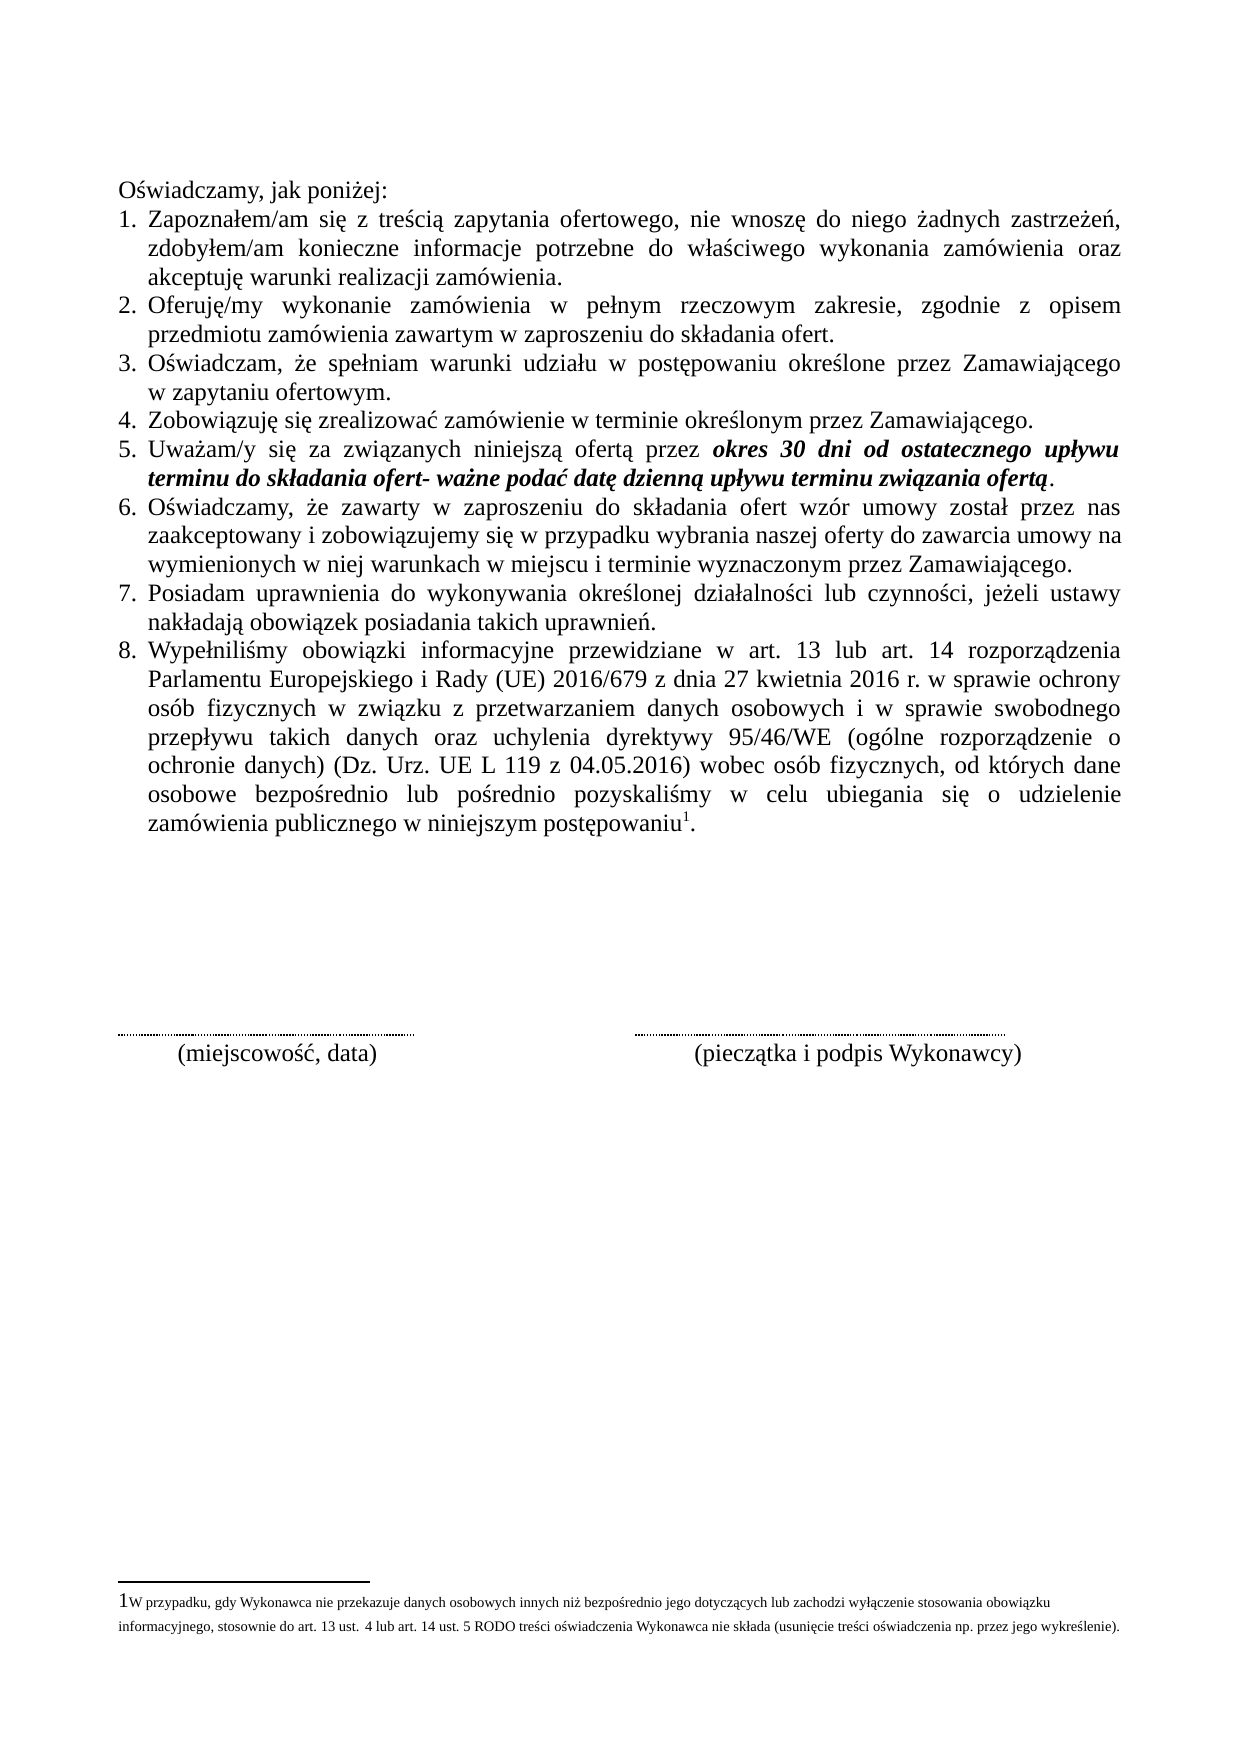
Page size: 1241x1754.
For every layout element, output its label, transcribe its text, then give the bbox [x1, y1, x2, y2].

list Posiadam uprawnienia do wykonywania określonej działalności lub czynności, jeżeli ustawy nakładają obowiązek posiadania takich uprawnień. [118, 578, 1122, 636]
list Oświadczamy, że zawarty w zaproszeniu do składania ofert wzór umowy został przez nas zaakceptowany i zobowiązujemy się w przypadku wybrania naszej oferty do zawarcia umowy na wymienionych w niej warunkach w miejscu i terminie wyznaczonym przez Zamawiającego. [118, 492, 1122, 578]
list Wypełniliśmy obowiązki informacyjne przewidziane w art. 13 lub art. 14 rozporządzenia Parlamentu Europejskiego i Rady (UE) 2016/679 z dnia 27 kwietnia 2016 r. w sprawie ochrony osób fizycznych w związku z przetwarzaniem danych osobowych i w sprawie swobodnego przepływu takich danych oraz uchylenia dyrektywy 95/46/WE (ogólne rozporządzenie o ochronie danych) (Dz. Urz. UE L 119 z 04.05.2016) wobec osób fizycznych, od których dane osobowe bezpośrednio lub pośrednio pozyskaliśmy w celu ubiegania się o udzielenie zamówienia publicznego w niniejszym postępowaniu. [118, 636, 1122, 837]
list Oferuję/my wykonanie zamówienia w pełnym rzeczowym zakresie, zgodnie z opisem przedmiotu zamówienia zawartym w zaproszeniu do składania ofert. [118, 291, 1122, 348]
list Zobowiązuję się zrealizować zamówienie w terminie określonym przez Zamawiającego. [118, 406, 1122, 434]
text (miejscowość, data) (pieczątka i podpis Wykonawcy) [118, 1038, 1122, 1067]
list Oświadczam, że spełniam warunki udziału w postępowaniu określone przez Zamawiającego w zapytaniu ofertowym. [118, 348, 1122, 406]
list Uważam/y się za związanych niniejszą ofertą przez okres 30 dni od ostatecznego upływu terminu do składania ofert- ważne podać datę dzienną upływu terminu związania ofertą. [118, 434, 1122, 492]
list W przypadku, gdy Wykonawca nie przekazuje danych osobowych innych niż bezpośrednio jego dotyczących lub zachodzi wyłączenie stosowania obowiązku informacyjnego, stosownie do art. 13 ust. 4 lub art. 14 ust. 5 RODO treści oświadczenia Wykonawca nie składa (usunięcie treści oświadczenia np. przez jego wykreślenie). [118, 1588, 1122, 1636]
list Zapoznałem/am się z treścią zapytania ofertowego, nie wnoszę do niego żadnych zastrzeżeń, zdobyłem/am konieczne informacje potrzebne do właściwego wykonania zamówienia oraz akceptuję warunki realizacji zamówienia. [118, 204, 1122, 291]
text Oświadczamy, jak poniżej: [118, 176, 1122, 204]
